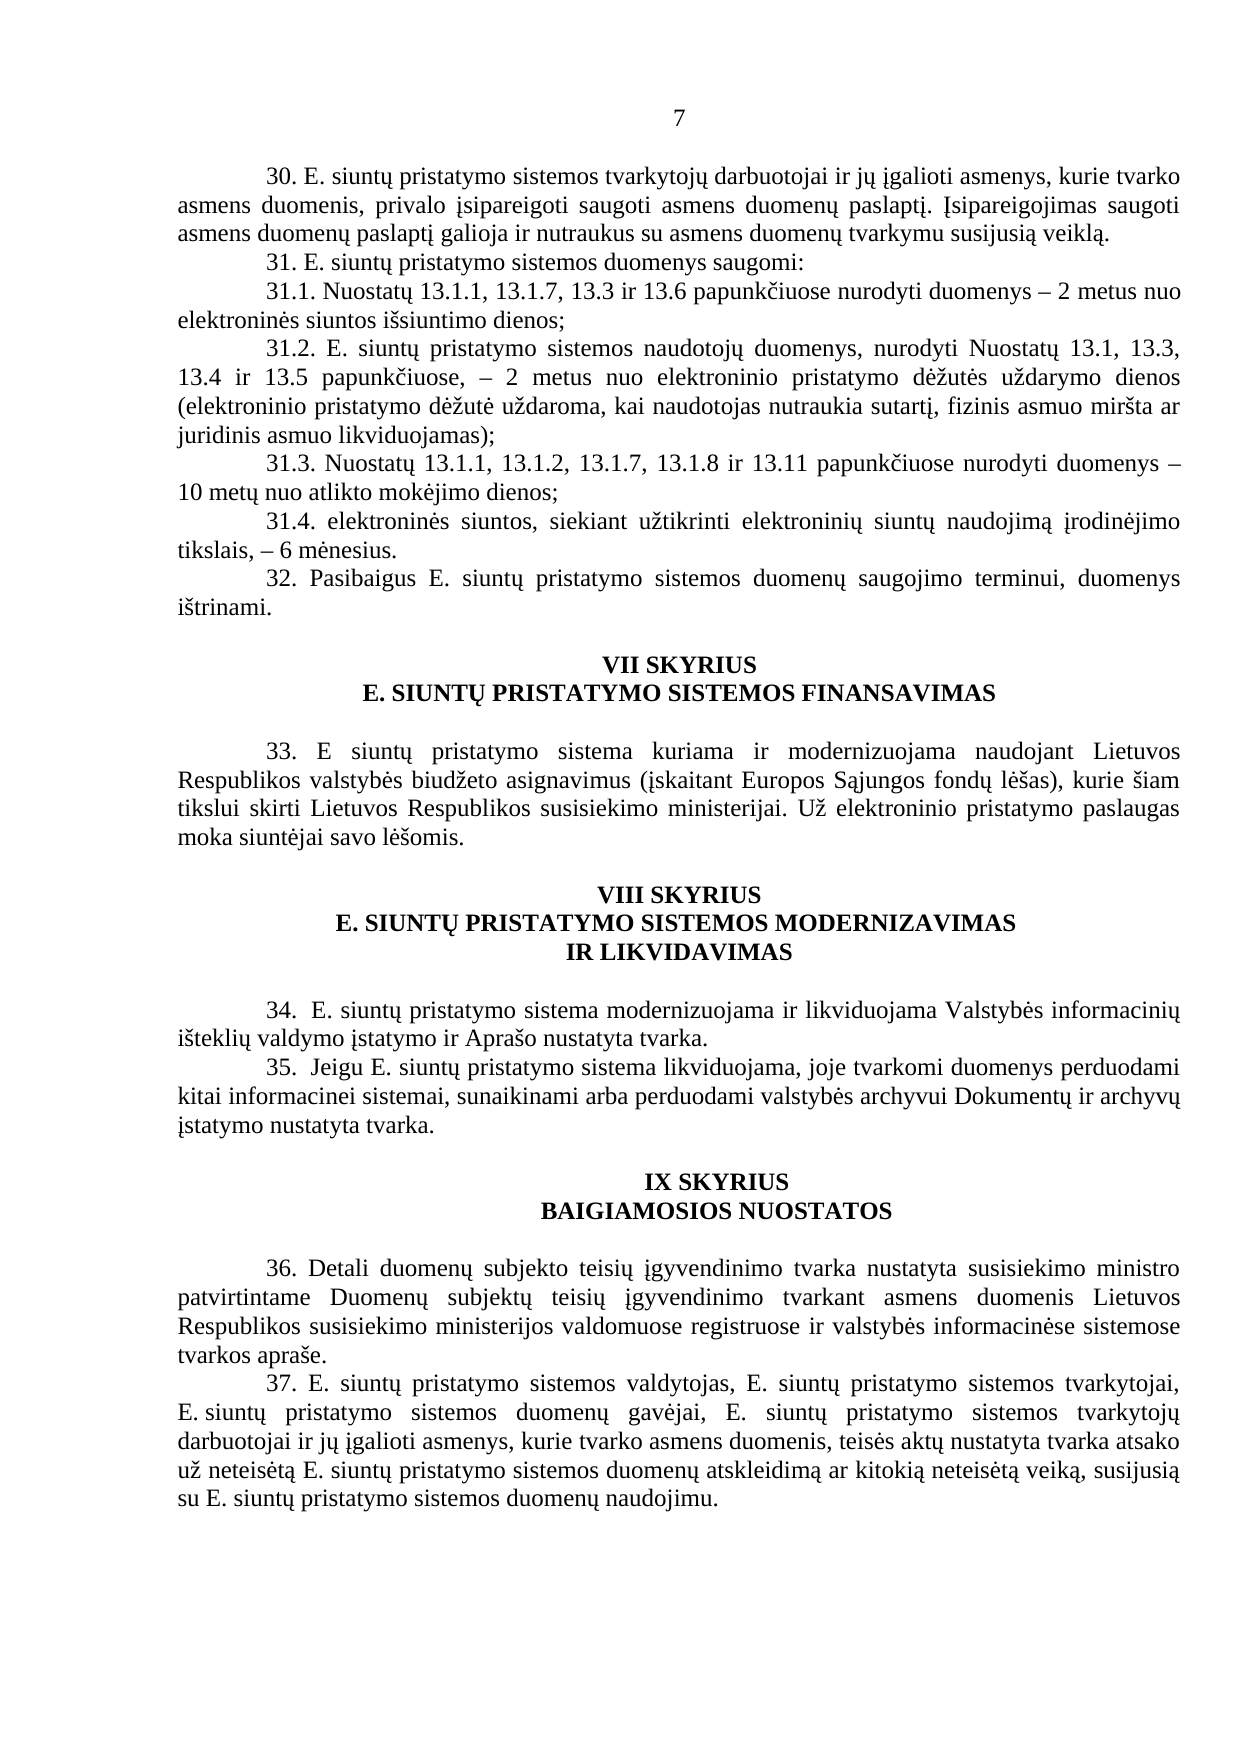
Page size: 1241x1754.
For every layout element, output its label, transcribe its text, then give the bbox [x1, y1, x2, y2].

text 33. E siuntų pristatymo sistema kuriama ir modernizuojama naudojant Lietuvos Respublikos valstybės biudžeto asignavimus (įskaitant Europos Sąjungos fondų lėšas), kurie šiam tikslui skirti Lietuvos Respublikos susisiekimo ministerijai. Už elektroninio pristatymo paslaugas moka siuntėjai savo lėšomis. [177, 736, 1181, 851]
text E. SIUNTŲ PRISTATYMO SISTEMOS MODERNIZAVIMAS [177, 908, 1181, 937]
text 34. E. siuntų pristatymo sistema modernizuojama ir likviduojama Valstybės informacinių išteklių valdymo įstatymo ir Aprašo nustatyta tvarka. [177, 995, 1181, 1052]
text VIII SKYRIUS [177, 880, 1181, 908]
text E. SIUNTŲ PRISTATYMO SISTEMOS FINANSAVIMAS [177, 678, 1181, 707]
text 31.2. E. siuntų pristatymo sistemos naudotojų duomenys, nurodyti Nuostatų 13.1, 13.3, 13.4 ir 13.5 papunkčiuose, – 2 metus nuo elektroninio pristatymo dėžutės uždarymo dienos (elektroninio pristatymo dėžutė uždaroma, kai naudotojas nutraukia sutartį, fizinis asmuo miršta ar juridinis asmuo likviduojamas); [177, 333, 1181, 448]
text 31.1. Nuostatų 13.1.1, 13.1.7, 13.3 ir 13.6 papunkčiuose nurodyti duomenys – 2 metus nuo elektroninės siuntos išsiuntimo dienos; [177, 276, 1181, 333]
text BAIGIAMOSIOS NUOSTATOS [252, 1196, 1181, 1225]
text 31.3. Nuostatų 13.1.1, 13.1.2, 13.1.7, 13.1.8 ir 13.11 papunkčiuose nurodyti duomenys – 10 metų nuo atlikto mokėjimo dienos; [177, 448, 1181, 506]
text 31.4. elektroninės siuntos, siekiant užtikrinti elektroninių siuntų naudojimą įrodinėjimo tikslais, – 6 mėnesius. [177, 506, 1181, 563]
text VII SKYRIUS [177, 650, 1181, 678]
text 36. Detali duomenų subjekto teisių įgyvendinimo tvarka nustatyta susisiekimo ministro patvirtintame Duomenų subjektų teisių įgyvendinimo tvarkant asmens duomenis Lietuvos Respublikos susisiekimo ministerijos valdomuose registruose ir valstybės informacinėse sistemose tvarkos apraše. [177, 1253, 1181, 1368]
text 35. Jeigu E. siuntų pristatymo sistema likviduojama, joje tvarkomi duomenys perduodami kitai informacinei sistemai, sunaikinami arba perduodami valstybės archyvui Dokumentų ir archyvų įstatymo nustatyta tvarka. [177, 1052, 1181, 1138]
text 32. Pasibaigus E. siuntų pristatymo sistemos duomenų saugojimo terminui, duomenys ištrinami. [177, 563, 1181, 621]
text IR LIKVIDAVIMAS [177, 937, 1181, 966]
text 30. E. siuntų pristatymo sistemos tvarkytojų darbuotojai ir jų įgalioti asmenys, kurie tvarko asmens duomenis, privalo įsipareigoti saugoti asmens duomenų paslaptį. Įsipareigojimas saugoti asmens duomenų paslaptį galioja ir nutraukus su asmens duomenų tvarkymu susijusią veiklą. [177, 161, 1181, 247]
text 37. E. siuntų pristatymo sistemos valdytojas, E. siuntų pristatymo sistemos tvarkytojai, E. siuntų pristatymo sistemos duomenų gavėjai, E. siuntų pristatymo sistemos tvarkytojų darbuotojai ir jų įgalioti asmenys, kurie tvarko asmens duomenis, teisės aktų nustatyta tvarka atsako už neteisėtą E. siuntų pristatymo sistemos duomenų atskleidimą ar kitokią neteisėtą veiką, susijusią su E. siuntų pristatymo sistemos duomenų naudojimu. [177, 1368, 1181, 1512]
text IX SKYRIUS [252, 1167, 1181, 1196]
text 31. E. siuntų pristatymo sistemos duomenys saugomi: [177, 247, 1181, 276]
